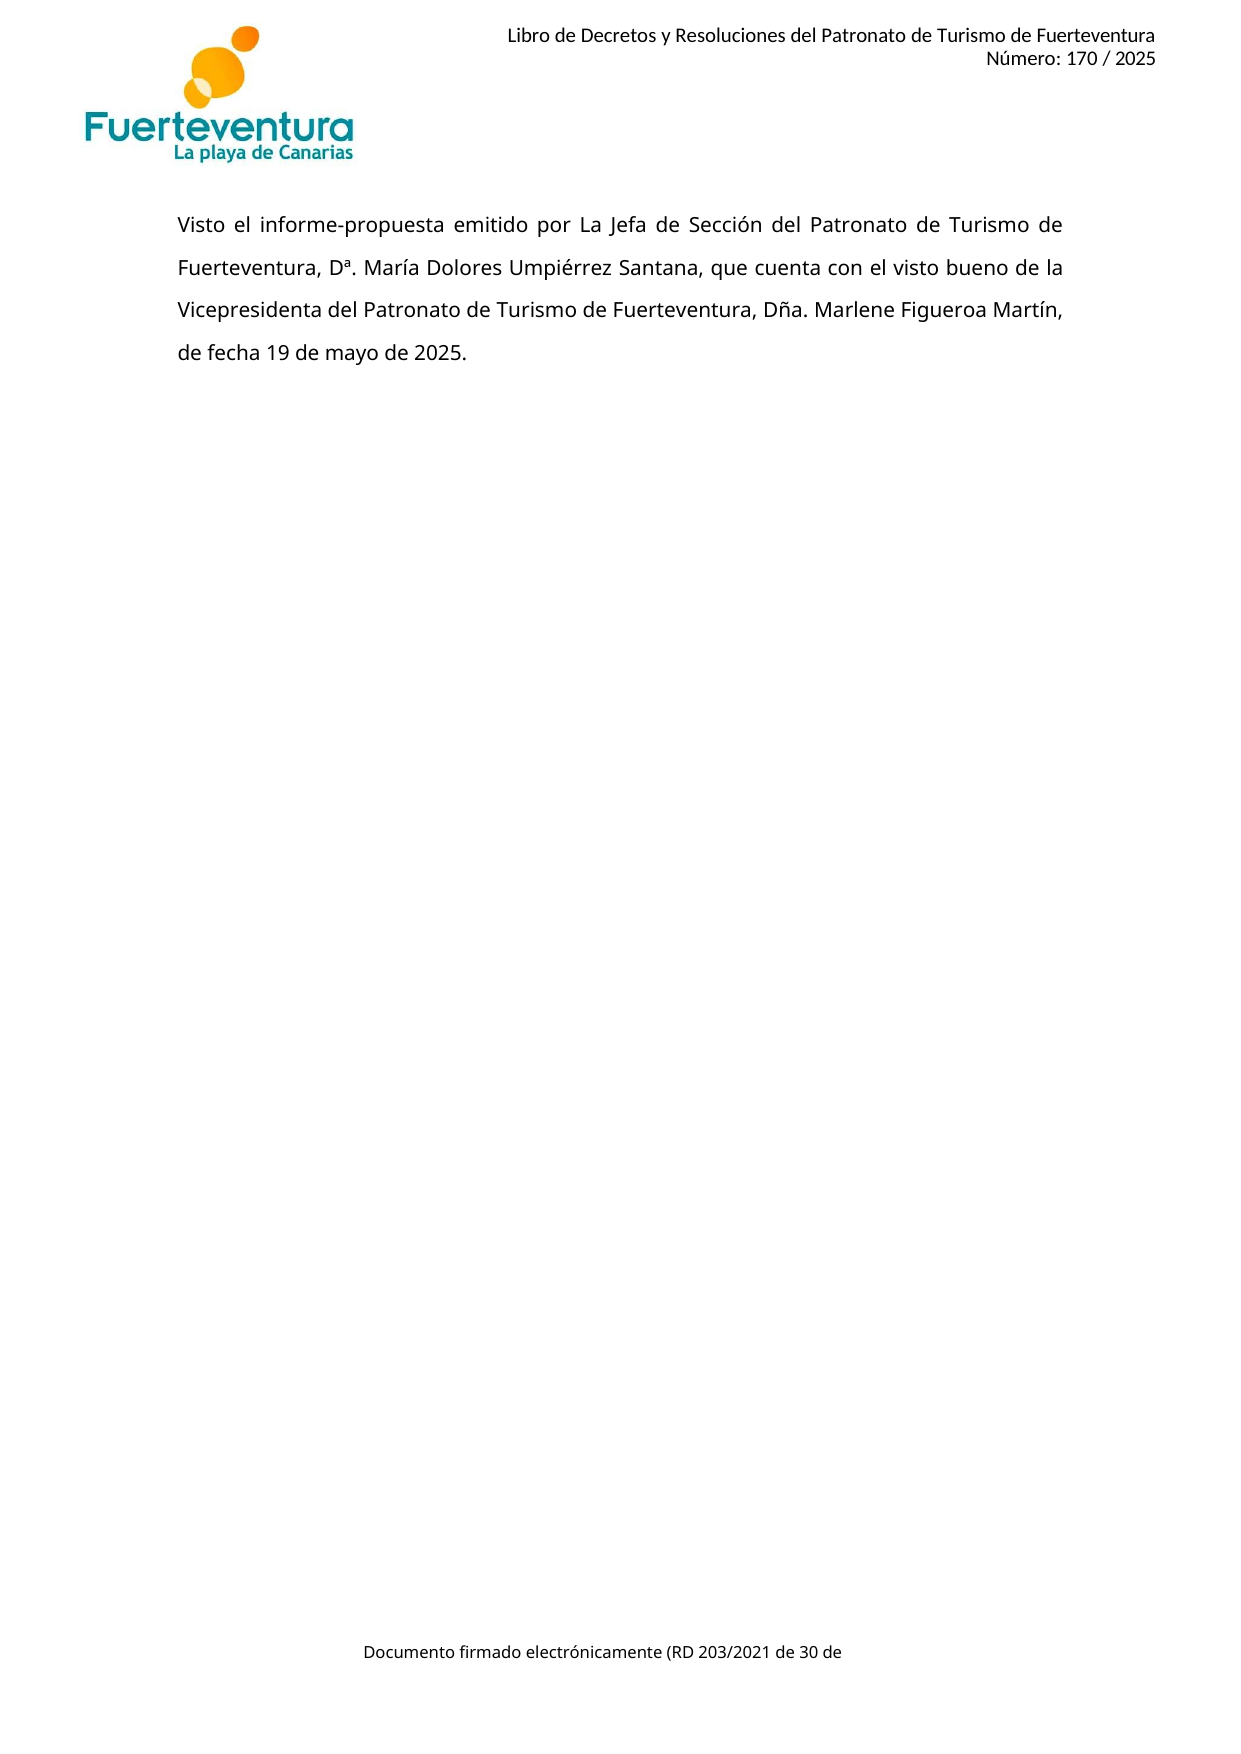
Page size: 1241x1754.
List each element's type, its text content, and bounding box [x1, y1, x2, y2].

picture [79, 22, 357, 167]
text Visto el informe-propuesta emitido por La Jefa de Sección del Patronato de Turismo de Fuerteventura, Dª. María Dolores Umpiérrez Santana, que cuenta con el visto bueno de la Vicepresidenta del Patronato de Turismo de Fuerteventura, Dña. Marlene Figueroa Martín, de fecha 19 de mayo de 2025. [177, 210, 1063, 367]
